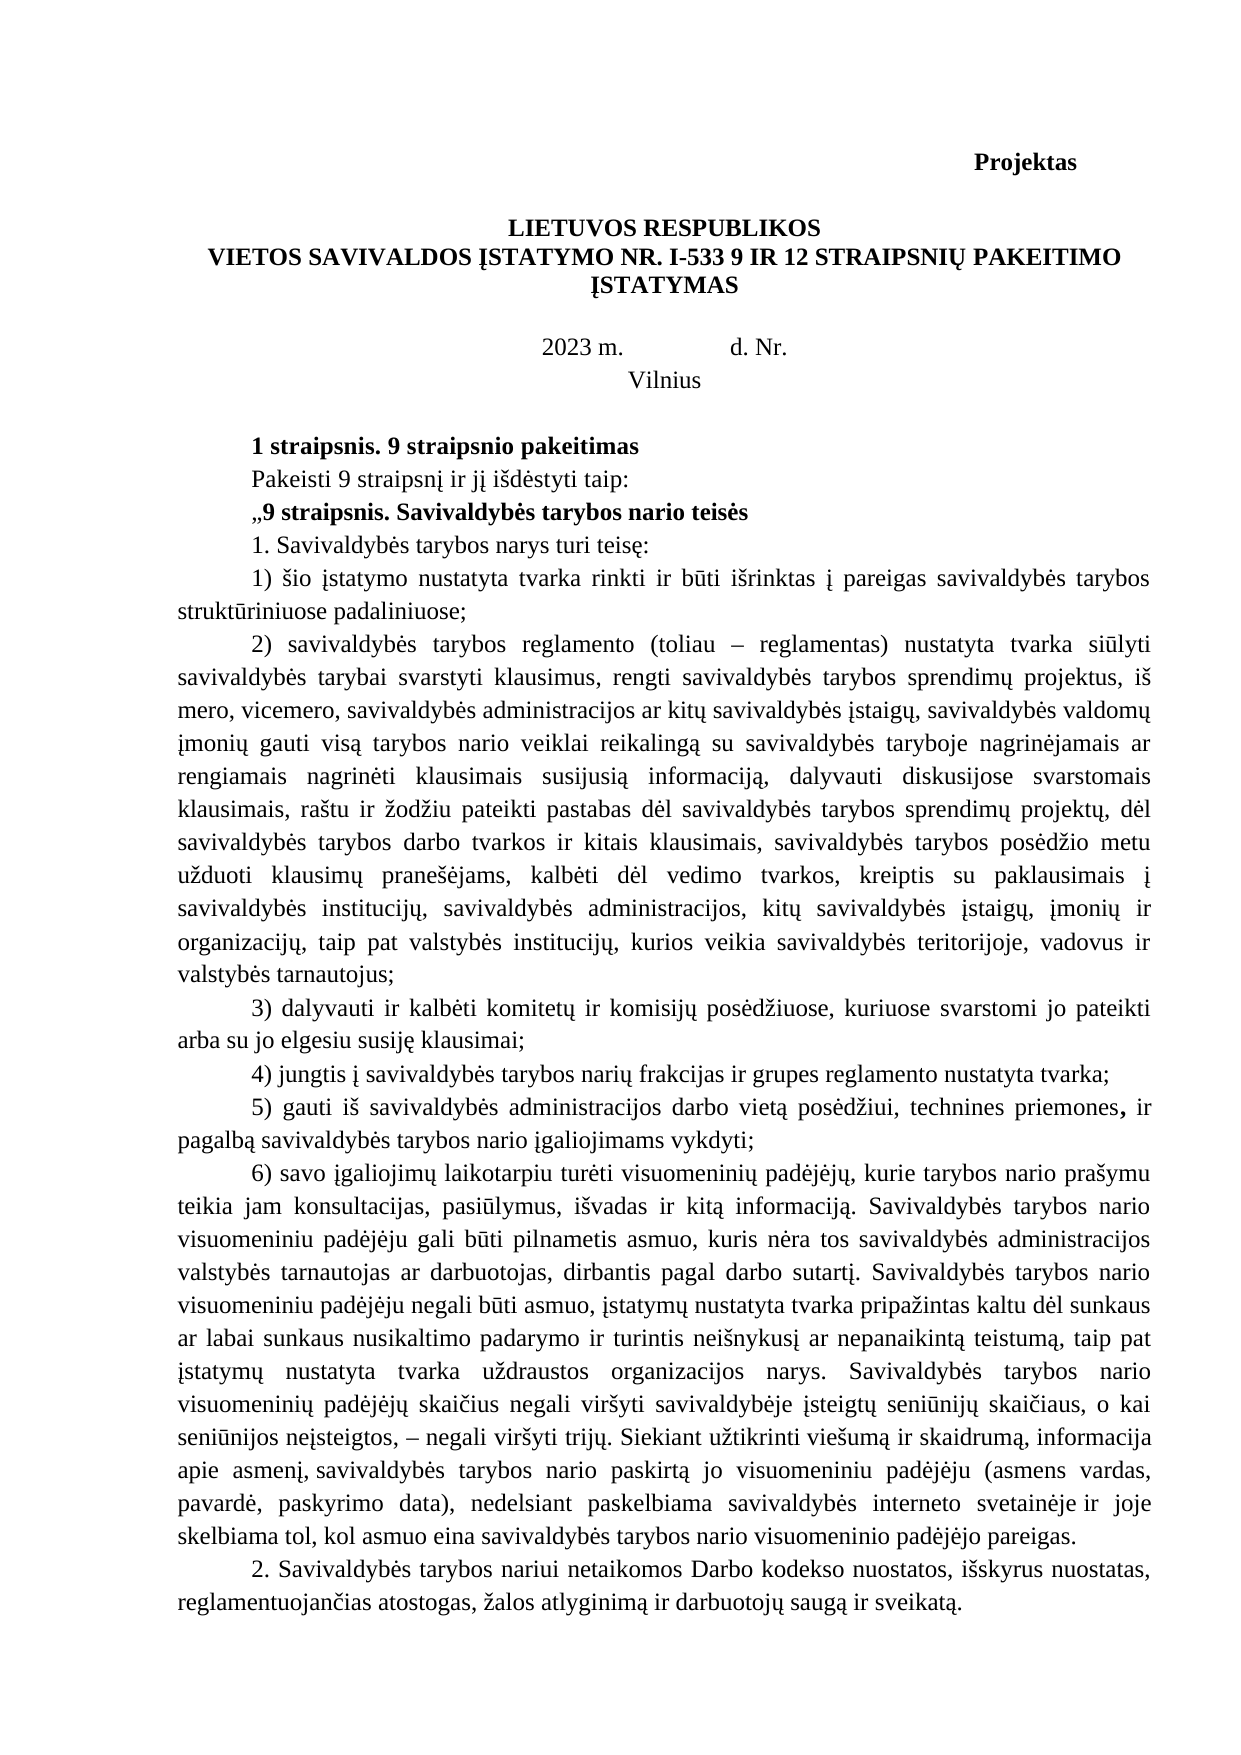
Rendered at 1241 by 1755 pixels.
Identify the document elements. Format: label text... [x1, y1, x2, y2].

text Vilnius [177, 365, 1152, 394]
text ĮSTATYMAS [177, 270, 1152, 299]
text „9 straipsnis. Savivaldybės tarybos nario teisės [177, 497, 1152, 526]
text 6) savo įgaliojimų laikotarpiu turėti visuomeninių padėjėjų, kurie tarybos nario prašymu teikia jam konsultacijas, pasiūlymus, išvadas ir kitą informaciją. Savivaldybės tarybos nario visuomeniniu padėjėju gali būti pilnametis asmuo, kuris nėra tos savivaldybės administracijos valstybės tarnautojas ar darbuotojas, dirbantis pagal darbo sutartį. Savivaldybės tarybos nario visuomeniniu padėjėju negali būti asmuo, įstatymų nustatyta tvarka pripažintas kaltu dėl sunkaus ar labai sunkaus nusikaltimo padarymo ir turintis neišnykusį ar nepanaikintą teistumą, taip pat įstatymų nustatyta tvarka uždraustos organizacijos narys. Savivaldybės tarybos nario visuomeninių padėjėjų skaičius negali viršyti savivaldybėje įsteigtų seniūnijų skaičiaus, o kai seniūnijos neįsteigtos, – negali viršyti trijų. Siekiant užtikrinti viešumą ir skaidrumą, informacija apie asmenį, savivaldybės tarybos nario paskirtą jo visuomeniniu padėjėju (asmens vardas, pavardė, paskyrimo data), nedelsiant paskelbiama savivaldybės interneto svetainėje ir joje skelbiama tol, kol asmuo eina savivaldybės tarybos nario visuomeninio padėjėjo pareigas. [177, 1158, 1152, 1550]
text 1) šio įstatymo nustatyta tvarka rinkti ir būti išrinktas į pareigas savivaldybės tarybos struktūriniuose padaliniuose; [177, 563, 1152, 625]
text Projektas [177, 147, 1077, 176]
text 2023 m. d. Nr. [177, 332, 1152, 361]
text 4) jungtis į savivaldybės tarybos narių frakcijas ir grupes reglamento nustatyta tvarka; [177, 1059, 1152, 1087]
text LIETUVOS RESPUBLIKOS VIETOS SAVIVALDOS ĮSTATYMO NR. I-533 9 IR 12 STRAIPSNIŲ PAKEITIMO [177, 213, 1152, 270]
text 2) savivaldybės tarybos reglamento (toliau – reglamentas) nustatyta tvarka siūlyti savivaldybės tarybai svarstyti klausimus, rengti savivaldybės tarybos sprendimų projektus, iš mero, vicemero, savivaldybės administracijos ar kitų savivaldybės įstaigų, savivaldybės valdomų įmonių gauti visą tarybos nario veiklai reikalingą su savivaldybės taryboje nagrinėjamais ar rengiamais nagrinėti klausimais susijusią informaciją, dalyvauti diskusijose svarstomais klausimais, raštu ir žodžiu pateikti pastabas dėl savivaldybės tarybos sprendimų projektų, dėl savivaldybės tarybos darbo tvarkos ir kitais klausimais, savivaldybės tarybos posėdžio metu užduoti klausimų pranešėjams, kalbėti dėl vedimo tvarkos, kreiptis su paklausimais į savivaldybės institucijų, savivaldybės administracijos, kitų savivaldybės įstaigų, įmonių ir organizacijų, taip pat valstybės institucijų, kurios veikia savivaldybės teritorijoje, vadovus ir valstybės tarnautojus; [177, 629, 1152, 988]
text 2. Savivaldybės tarybos nariui netaikomos Darbo kodekso nuostatos, išskyrus nuostatas, reglamentuojančias atostogas, žalos atlyginimą ir darbuotojų saugą ir sveikatą. [177, 1554, 1152, 1616]
text 1. Savivaldybės tarybos narys turi teisę: [177, 530, 1152, 559]
text 3) dalyvauti ir kalbėti komitetų ir komisijų posėdžiuose, kuriuose svarstomi jo pateikti arba su jo elgesiu susiję klausimai; [177, 993, 1152, 1054]
text Pakeisti 9 straipsnį ir jį išdėstyti taip: [177, 464, 1152, 493]
text 1 straipsnis. 9 straipsnio pakeitimas [177, 431, 1152, 460]
text 5) gauti iš savivaldybės administracijos darbo vietą posėdžiui, technines priemones, ir pagalbą savivaldybės tarybos nario įgaliojimams vykdyti; [177, 1092, 1152, 1153]
